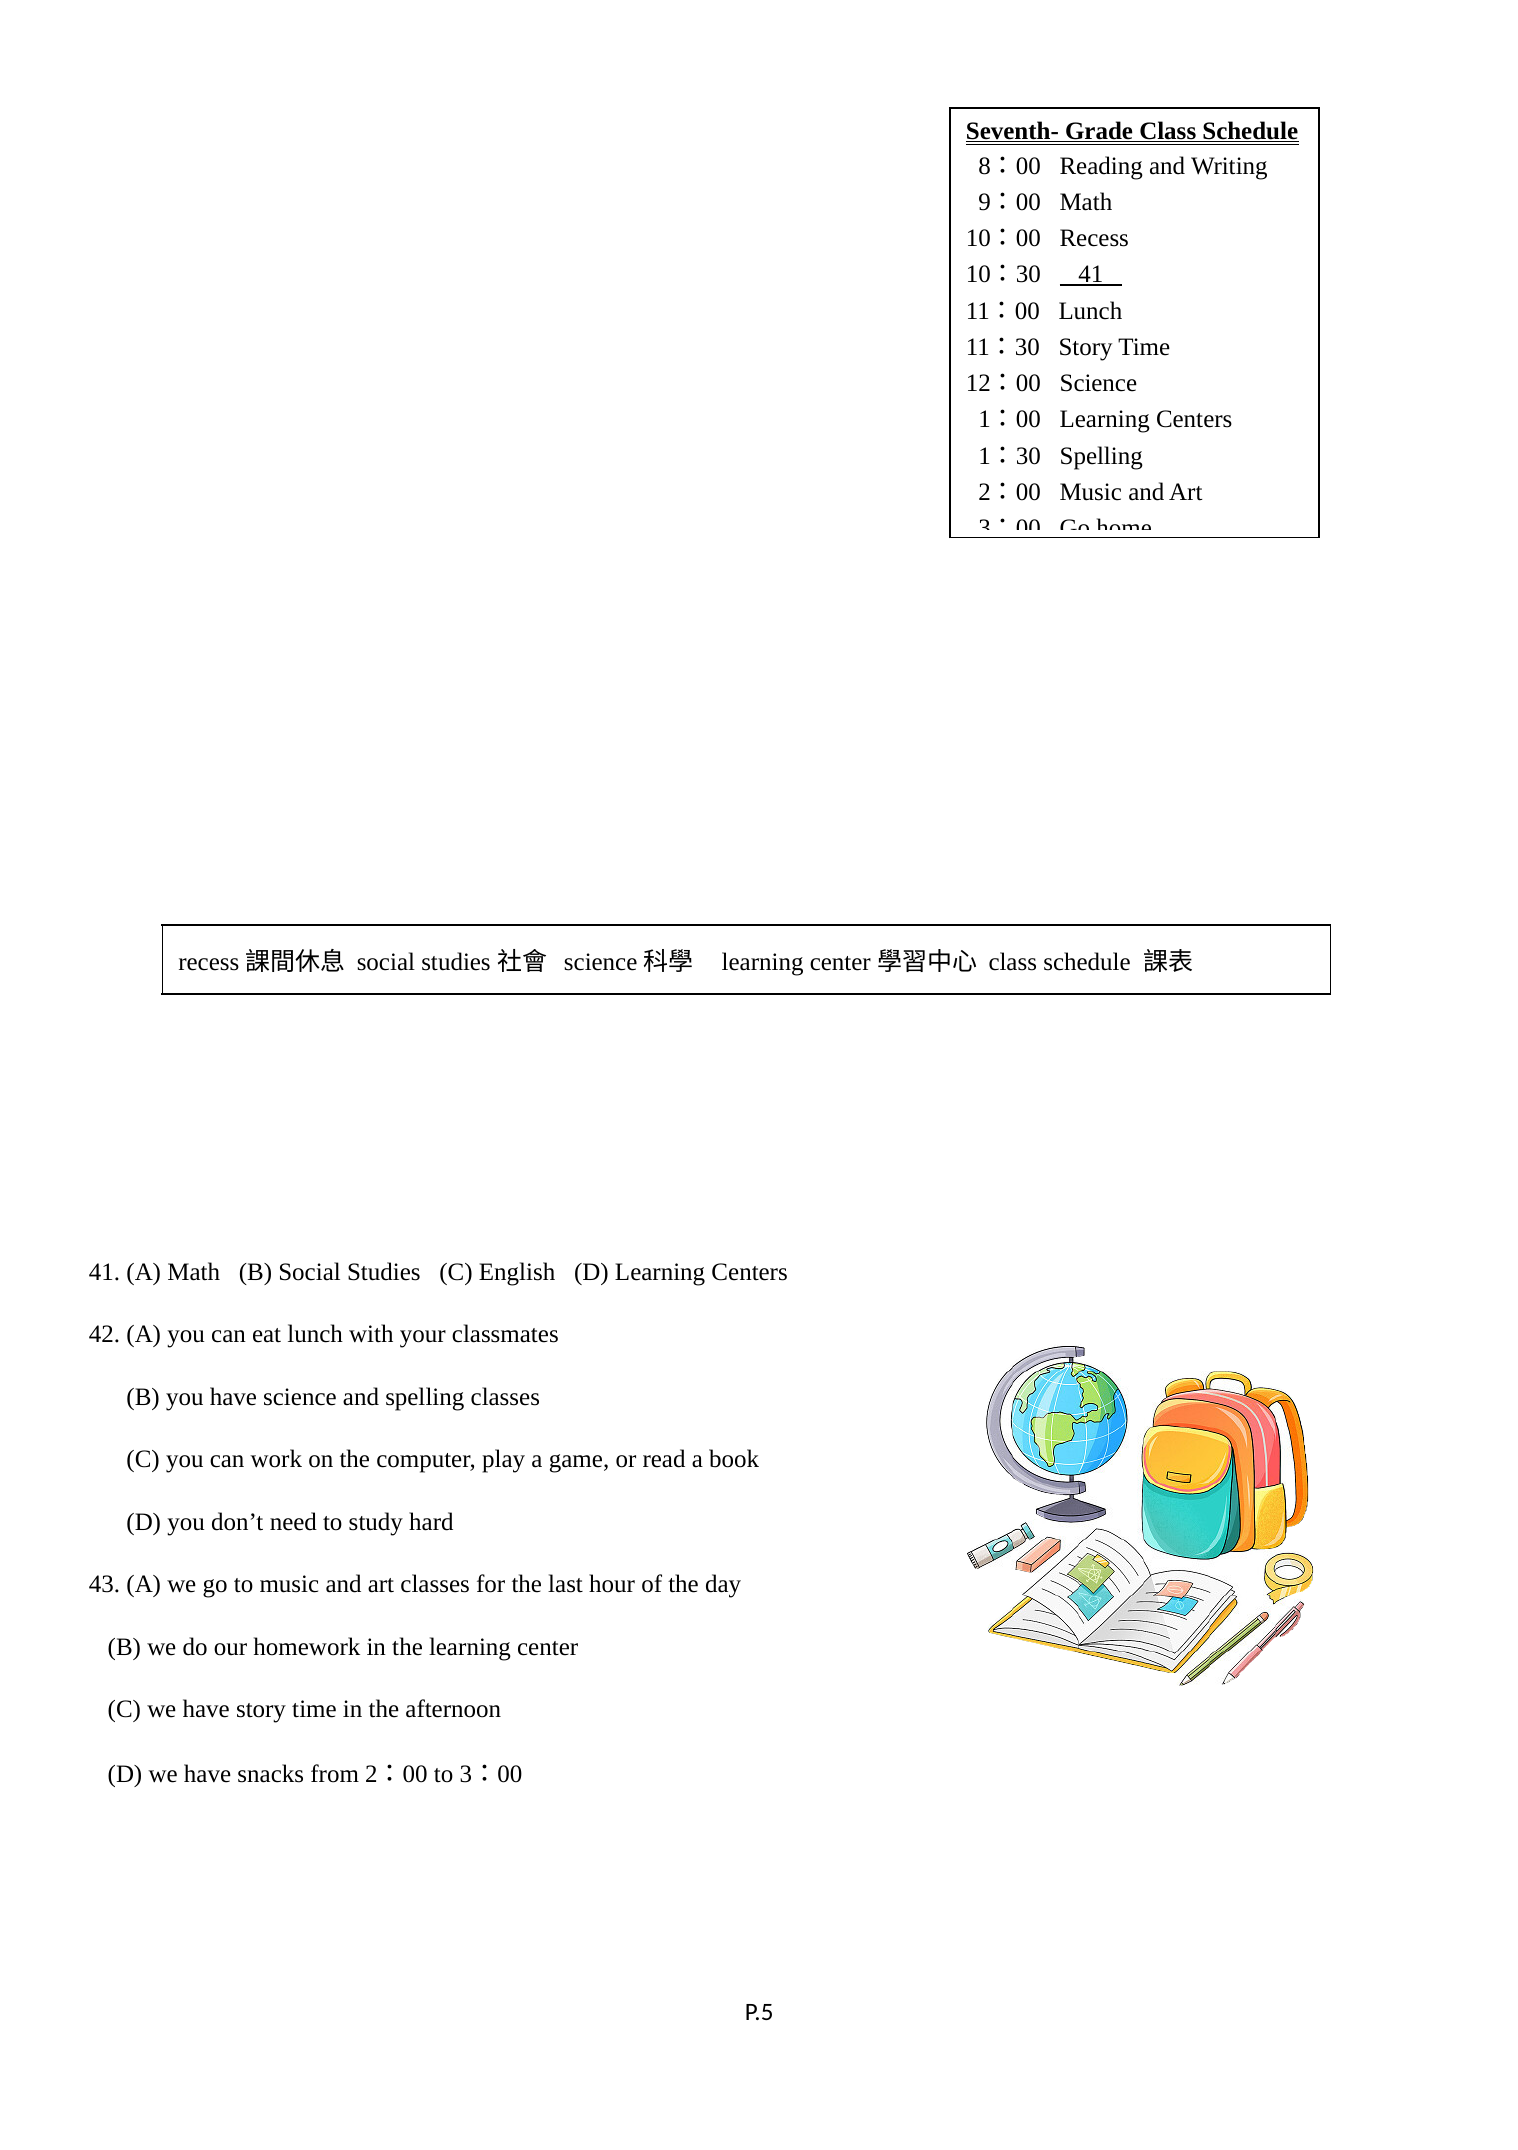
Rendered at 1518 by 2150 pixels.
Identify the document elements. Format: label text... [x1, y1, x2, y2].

text (C) you can work on the computer, play a game, or read a book [89, 1417, 1014, 1480]
text 43. (A) we go to music and art classes for the last hour of the day [89, 1542, 1040, 1605]
text 3：00 Go home [966, 508, 1303, 529]
text [1265, 1542, 1429, 1605]
text 8：00 Reading and Writing [966, 145, 1303, 181]
text 11：30 Story Time [966, 326, 1303, 363]
text 42. (A) you can eat lunch with your classmates [89, 1292, 1429, 1355]
text 1：30 Spelling [966, 435, 1303, 471]
text 10：00 Recess [966, 218, 1303, 254]
text 2：00 Music and Art [966, 471, 1303, 508]
text (D) you don’t need to study hard [89, 1480, 1064, 1542]
text (D) we have snacks from 2：00 to 3：00 [89, 1730, 1429, 1792]
text 41. (A) Math (B) Social Studies (C) English (D) Learning Centers [89, 1230, 1429, 1292]
text recess 課間休息 social studies 社會 science 科學 learning center 學習中心 class schedule 課表 [178, 933, 1315, 979]
text Seventh- Grade Class Schedule [966, 116, 1303, 145]
text (C) we have story time in the afternoon [89, 1667, 1429, 1730]
text 1：00 Learning Centers [966, 399, 1303, 435]
text [1248, 1605, 1429, 1667]
text [1284, 1480, 1429, 1542]
text [1301, 1417, 1429, 1480]
text 9：00 Math [966, 181, 1303, 218]
text 12：00 Science [966, 363, 1303, 399]
text (B) you have science and spelling classes [89, 1355, 1022, 1417]
text [1076, 1355, 1429, 1417]
text (B) we do our homework in the learning center [89, 1605, 1138, 1667]
text 11：00 Lunch [966, 290, 1303, 326]
text 10：30 41 [966, 254, 1303, 290]
